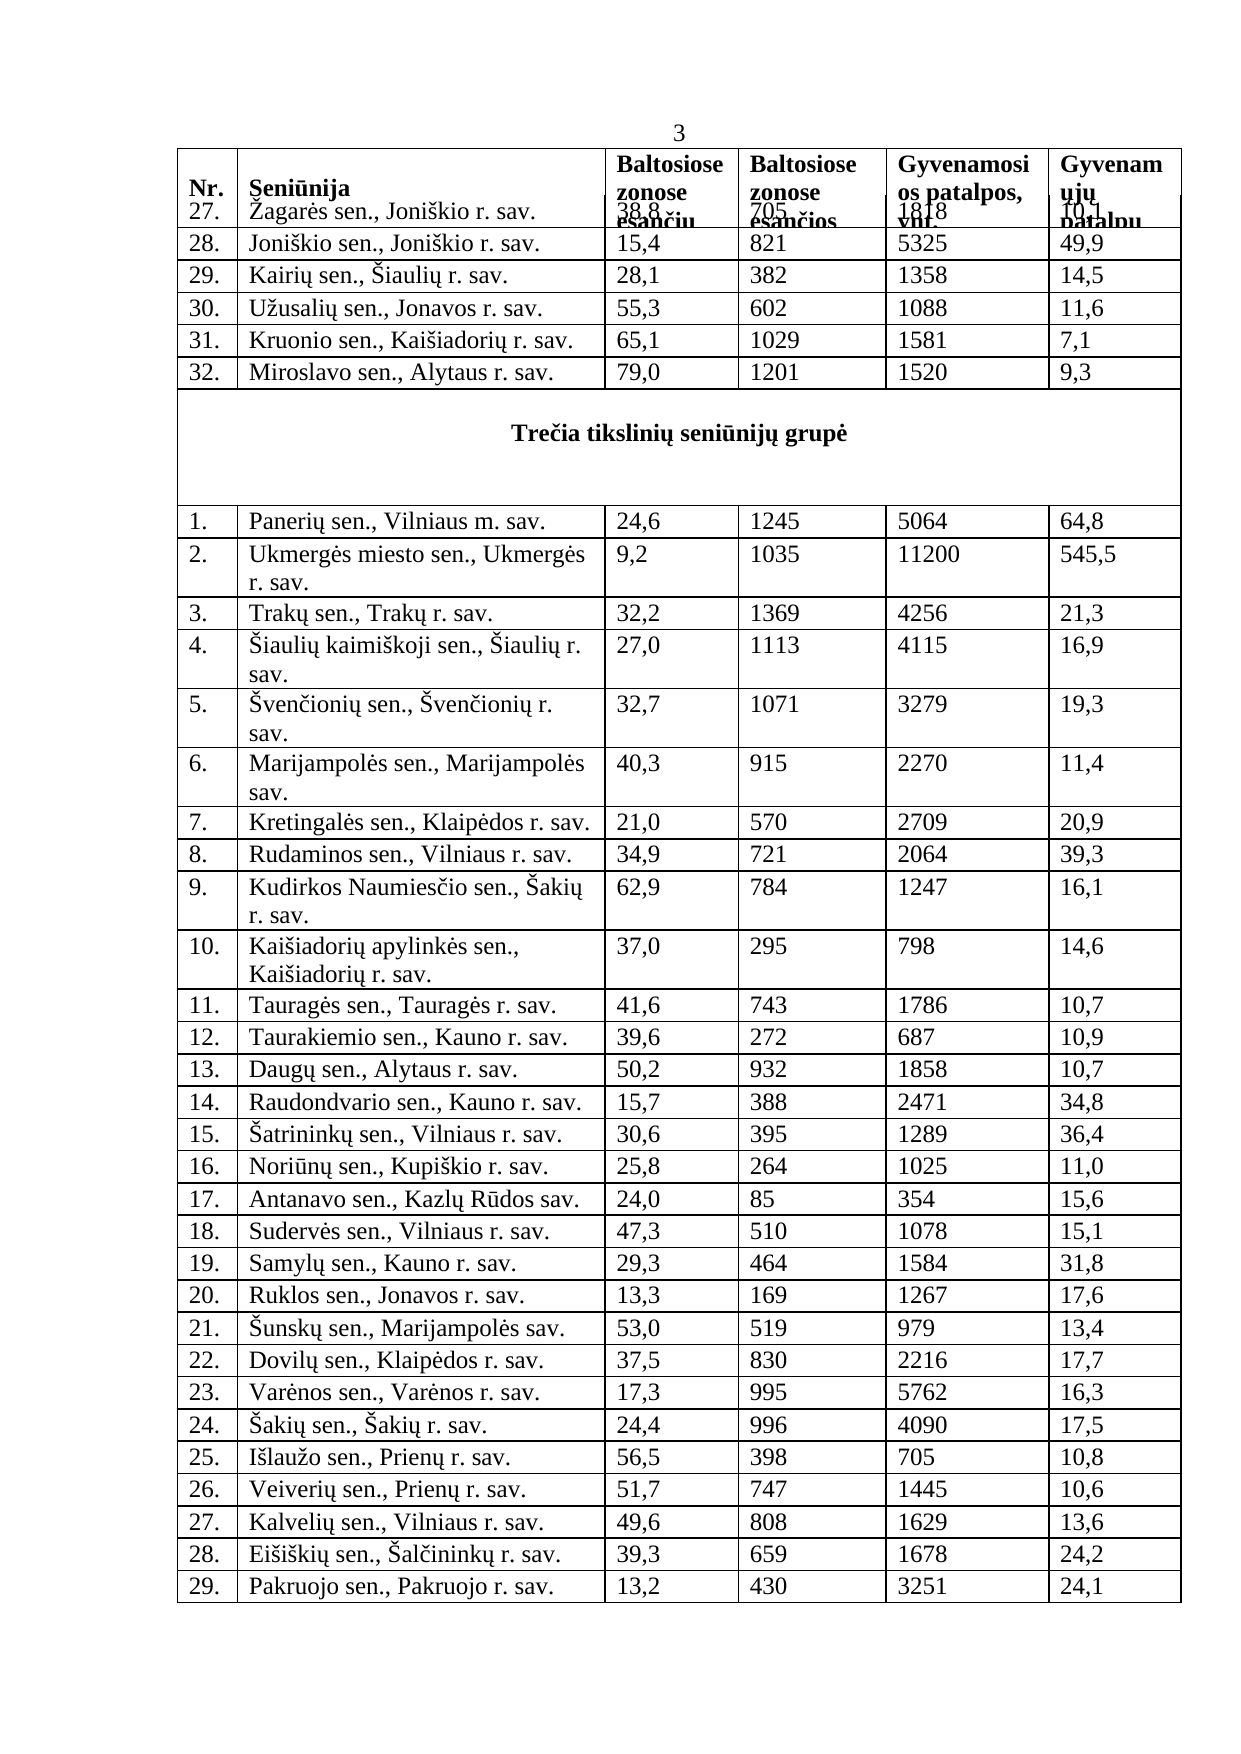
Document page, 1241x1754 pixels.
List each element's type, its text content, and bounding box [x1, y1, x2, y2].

table_cell Panerių sen., Vilniaus m. sav. [238, 506, 604, 537]
table_cell 25,8 [606, 1151, 738, 1182]
table_cell 10,9 [1050, 1022, 1180, 1053]
table_cell 5. [178, 689, 237, 747]
table_cell Varėnos sen., Varėnos r. sav. [238, 1377, 604, 1408]
table_cell Ukmergės miesto sen., Ukmergės r. sav. [238, 539, 604, 596]
table_header Baltosiose zonose esančių gyvenamųjų patalpų dalis, proc. [606, 149, 738, 195]
table_cell 1584 [887, 1248, 1048, 1279]
table_cell 798 [887, 931, 1048, 988]
table_cell 37,5 [606, 1345, 738, 1376]
table_cell 5064 [887, 506, 1048, 537]
table_cell 1818 [929, 195, 1048, 227]
table_cell 32,2 [606, 598, 738, 628]
table_cell 570 [739, 807, 885, 838]
table_cell 2709 [887, 807, 1048, 838]
table_cell 354 [887, 1184, 1048, 1214]
table_cell 4256 [887, 598, 1048, 628]
table_cell 430 [739, 1571, 885, 1602]
table_cell 519 [739, 1313, 885, 1343]
table_cell 25. [178, 1442, 237, 1473]
table_cell 602 [739, 293, 885, 324]
table_cell 17,3 [606, 1377, 738, 1408]
table_cell 6. [178, 748, 237, 806]
table_cell Veiverių sen., Prienų r. sav. [238, 1474, 604, 1505]
table_cell Joniškio sen., Joniškio r. sav. [238, 228, 604, 259]
table_cell 15,1 [1050, 1216, 1180, 1247]
table_cell 1245 [739, 506, 885, 537]
table_cell 39,3 [1050, 840, 1180, 870]
table_cell 51,7 [606, 1474, 738, 1505]
table_cell Užusalių sen., Jonavos r. sav. [238, 293, 604, 324]
table_cell 21. [178, 1313, 237, 1343]
table_cell 13,6 [1050, 1507, 1180, 1537]
table_cell 79,0 [606, 358, 738, 388]
table_cell 1629 [887, 1507, 1048, 1537]
table_cell 14,5 [1050, 261, 1180, 291]
table_cell 49,9 [1050, 228, 1180, 259]
table_cell 7,1 [1050, 325, 1180, 356]
table_cell 50,2 [606, 1055, 738, 1085]
table_cell 31,8 [1050, 1248, 1180, 1279]
table_cell 932 [739, 1055, 885, 1085]
table_cell 687 [887, 1022, 1048, 1053]
table_cell 38,8 [606, 195, 738, 227]
table_header Seniūnija [238, 149, 605, 195]
table_cell Švenčionių sen., Švenčionių r. sav. [238, 689, 604, 747]
table_cell 7. [178, 807, 237, 838]
table_cell 13,3 [606, 1281, 738, 1311]
table_cell 56,5 [606, 1442, 738, 1473]
table_cell 22. [178, 1345, 237, 1376]
table_cell 1289 [887, 1119, 1048, 1150]
table_cell 27,0 [606, 630, 738, 687]
table_cell 915 [739, 748, 885, 806]
table_cell 62,9 [606, 872, 738, 929]
table_cell 64,8 [1050, 506, 1180, 537]
table_cell 23. [178, 1377, 237, 1408]
table_cell 41,6 [606, 990, 738, 1021]
table_cell 40,3 [606, 748, 738, 806]
table_cell 13. [178, 1055, 237, 1085]
table_cell 11. [178, 990, 237, 1021]
table_cell Kalvelių sen., Vilniaus r. sav. [238, 1507, 604, 1537]
table_cell 1358 [887, 261, 1048, 291]
table_cell 830 [739, 1345, 885, 1376]
table_cell 21,3 [1050, 598, 1180, 628]
table_cell Kairių sen., Šiaulių r. sav. [238, 261, 604, 291]
table_cell 1201 [739, 358, 885, 388]
table_cell 17. [178, 1184, 237, 1214]
table_cell 1786 [887, 990, 1048, 1021]
table_cell 15. [178, 1119, 237, 1150]
table_cell Sudervės sen., Vilniaus r. sav. [238, 1216, 604, 1247]
table_cell Išlaužo sen., Prienų r. sav. [238, 1442, 604, 1473]
table_header Gyvenamųjų patalpų tankis, vnt./km2 [1049, 149, 1181, 195]
table_cell Daugų sen., Alytaus r. sav. [238, 1055, 604, 1085]
table_cell 808 [739, 1507, 885, 1537]
table_cell 2270 [887, 748, 1048, 806]
table_cell 1581 [887, 325, 1048, 356]
table_cell Trakų sen., Trakų r. sav. [238, 598, 604, 628]
table_cell 264 [739, 1151, 885, 1182]
table_cell 821 [739, 228, 885, 259]
table_cell 24,2 [1050, 1539, 1180, 1569]
table_cell 979 [887, 1313, 1048, 1343]
table_cell 1029 [739, 325, 885, 356]
table_cell 10. [178, 931, 237, 988]
table_cell 1369 [739, 598, 885, 628]
table_header Baltosiose zonose esančios gyvenamosios patalpos, vnt. [739, 149, 886, 195]
table_cell 20,9 [1050, 807, 1180, 838]
table_cell 16,9 [1050, 630, 1180, 687]
table_cell 39,3 [606, 1539, 738, 1569]
table_cell Rudaminos sen., Vilniaus r. sav. [238, 840, 604, 870]
table_cell 31. [178, 325, 237, 356]
table_cell 2471 [887, 1087, 1048, 1117]
table_cell 1267 [887, 1281, 1048, 1311]
table_cell Taurakiemio sen., Kauno r. sav. [238, 1022, 604, 1053]
table_cell 36,4 [1050, 1119, 1180, 1150]
table_cell 2. [178, 539, 237, 596]
table_cell 16,1 [1050, 872, 1180, 929]
table_cell 13,2 [606, 1571, 738, 1602]
table_cell 659 [739, 1539, 885, 1569]
table_cell 743 [739, 990, 885, 1021]
table_cell Ruklos sen., Jonavos r. sav. [238, 1281, 604, 1311]
table_cell 29. [178, 261, 237, 291]
table_header Gyvenamosios patalpos, vnt. [887, 149, 1048, 195]
table_cell 1113 [739, 630, 885, 687]
table_cell 16,3 [1050, 1377, 1180, 1408]
table_cell 545,5 [1050, 539, 1180, 596]
table_cell 169 [739, 1281, 885, 1311]
table_cell 3279 [887, 689, 1048, 747]
table_cell 784 [739, 872, 885, 929]
table_cell 510 [739, 1216, 885, 1247]
table_cell 1025 [887, 1151, 1048, 1182]
table_cell 15,4 [606, 228, 738, 259]
table_cell 388 [739, 1087, 885, 1117]
table_cell 10,1 [1080, 195, 1097, 227]
table_cell Šunskų sen., Marijampolės sav. [238, 1313, 604, 1343]
table_cell 395 [739, 1119, 885, 1150]
table_cell 272 [739, 1022, 885, 1053]
table_cell 24. [178, 1410, 237, 1440]
table_cell 24,0 [606, 1184, 738, 1214]
table_cell 34,8 [1050, 1087, 1180, 1117]
table_cell 1678 [887, 1539, 1048, 1569]
table_cell Kretingalės sen., Klaipėdos r. sav. [238, 807, 604, 838]
table_cell 4090 [887, 1410, 1048, 1440]
table_cell 1520 [887, 358, 1048, 388]
table_cell 464 [739, 1248, 885, 1279]
table_cell 705 [887, 1442, 1048, 1473]
table_cell 19,3 [1050, 689, 1180, 747]
table_cell 8. [178, 840, 237, 870]
table_cell Miroslavo sen., Alytaus r. sav. [238, 358, 604, 388]
table_cell 2216 [887, 1345, 1048, 1376]
table_cell Šatrininkų sen., Vilniaus r. sav. [238, 1119, 604, 1150]
table_cell 10,7 [1050, 990, 1180, 1021]
table_cell Antanavo sen., Kazlų Rūdos sav. [238, 1184, 604, 1214]
table_cell Raudondvario sen., Kauno r. sav. [238, 1087, 604, 1117]
table_cell 85 [739, 1184, 885, 1214]
table_cell Trečia tikslinių seniūnijų grupė [178, 390, 1180, 505]
table_cell 382 [739, 261, 885, 291]
table_cell 30,6 [606, 1119, 738, 1150]
table_cell 19. [178, 1248, 237, 1279]
table_cell 15,6 [1050, 1184, 1180, 1214]
table_cell Marijampolės sen., Marijampolės sav. [238, 748, 604, 806]
table_cell 18. [178, 1216, 237, 1247]
table_cell 5762 [887, 1377, 1048, 1408]
table_cell 1035 [739, 539, 885, 596]
table_cell 26. [178, 1474, 237, 1505]
table_cell 1818 [887, 195, 928, 227]
table_cell 29,3 [606, 1248, 738, 1279]
table_cell Pakruojo sen., Pakruojo r. sav. [238, 1571, 604, 1602]
table_cell 17,6 [1050, 1281, 1180, 1311]
table_cell 12. [178, 1022, 237, 1053]
table_cell 1078 [887, 1216, 1048, 1247]
table_cell 1445 [887, 1474, 1048, 1505]
table_cell Šiaulių kaimiškoji sen., Šiaulių r. sav. [238, 630, 604, 687]
table_cell 53,0 [606, 1313, 738, 1343]
table_cell 21,0 [606, 807, 738, 838]
table_cell Šakių sen., Šakių r. sav. [238, 1410, 604, 1440]
table_cell 32,7 [606, 689, 738, 747]
table_cell 398 [739, 1442, 885, 1473]
table_cell 47,3 [606, 1216, 738, 1247]
table_cell 15,7 [606, 1087, 738, 1117]
table_cell 11200 [887, 539, 1048, 596]
table_cell 17,7 [1050, 1345, 1180, 1376]
table_header Nr. [178, 149, 237, 195]
table_cell 14,6 [1050, 931, 1180, 988]
table_cell Eišiškių sen., Šalčininkų r. sav. [238, 1539, 604, 1569]
table_cell 3251 [887, 1571, 1048, 1602]
table_cell 34,9 [606, 840, 738, 870]
table_cell 1247 [887, 872, 1048, 929]
table_cell 10,1 [1050, 195, 1069, 227]
table_cell Kudirkos Naumiesčio sen., Šakių r. sav. [238, 872, 604, 929]
table_cell 2064 [887, 840, 1048, 870]
table_cell Dovilų sen., Klaipėdos r. sav. [238, 1345, 604, 1376]
table_cell 9,2 [606, 539, 738, 596]
table_cell 10,8 [1050, 1442, 1180, 1473]
table_cell Noriūnų sen., Kupiškio r. sav. [238, 1151, 604, 1182]
table_cell 11,6 [1050, 293, 1180, 324]
table_cell 1071 [739, 689, 885, 747]
table_cell Kruonio sen., Kaišiadorių r. sav. [238, 325, 604, 356]
table_cell Kaišiadorių apylinkės sen., Kaišiadorių r. sav. [238, 931, 604, 988]
table_cell 39,6 [606, 1022, 738, 1053]
table_cell 24,4 [606, 1410, 738, 1440]
table_cell 295 [739, 931, 885, 988]
table_cell 27. [178, 1507, 237, 1537]
table_cell 747 [739, 1474, 885, 1505]
table_cell 32. [178, 358, 237, 388]
table_cell 28. [178, 228, 237, 259]
table_cell 10,1 [1092, 195, 1180, 227]
table_cell 4115 [887, 630, 1048, 687]
table_cell 9,3 [1050, 358, 1180, 388]
table_cell 29. [178, 1571, 237, 1602]
table_cell 28,1 [606, 261, 738, 291]
table_cell 24,6 [606, 506, 738, 537]
table_cell 1. [178, 506, 237, 537]
table_cell 721 [739, 840, 885, 870]
table_cell 14. [178, 1087, 237, 1117]
table_cell 11,0 [1050, 1151, 1180, 1182]
table_cell Samylų sen., Kauno r. sav. [238, 1248, 604, 1279]
table_cell 705 [739, 195, 885, 227]
table_cell 4. [178, 630, 237, 687]
table_cell 28. [178, 1539, 237, 1569]
table_cell 49,6 [606, 1507, 738, 1537]
table_cell 3. [178, 598, 237, 628]
table_cell 995 [739, 1377, 885, 1408]
table_cell 27. [178, 195, 237, 227]
table_cell 996 [739, 1410, 885, 1440]
table_cell 37,0 [606, 931, 738, 988]
table_cell 65,1 [606, 325, 738, 356]
table_cell 20. [178, 1281, 237, 1311]
table_cell 13,4 [1050, 1313, 1180, 1343]
table_cell 16. [178, 1151, 237, 1182]
table_cell 5325 [887, 228, 1048, 259]
table_cell 9. [178, 872, 237, 929]
table_cell 10,1 [1091, 219, 1101, 227]
table_cell 55,3 [606, 293, 738, 324]
table_cell Žagarės sen., Joniškio r. sav. [238, 195, 604, 227]
table_cell 1858 [887, 1055, 1048, 1085]
table_cell 24,1 [1050, 1571, 1180, 1602]
table_cell Tauragės sen., Tauragės r. sav. [238, 990, 604, 1021]
table_cell 10,6 [1050, 1474, 1180, 1505]
table_cell 10,7 [1050, 1055, 1180, 1085]
table_cell 30. [178, 293, 237, 324]
table_cell 11,4 [1050, 748, 1180, 806]
table_cell 17,5 [1050, 1410, 1180, 1440]
table_cell 10,1 [1068, 195, 1081, 227]
table_cell 1088 [887, 293, 1048, 324]
